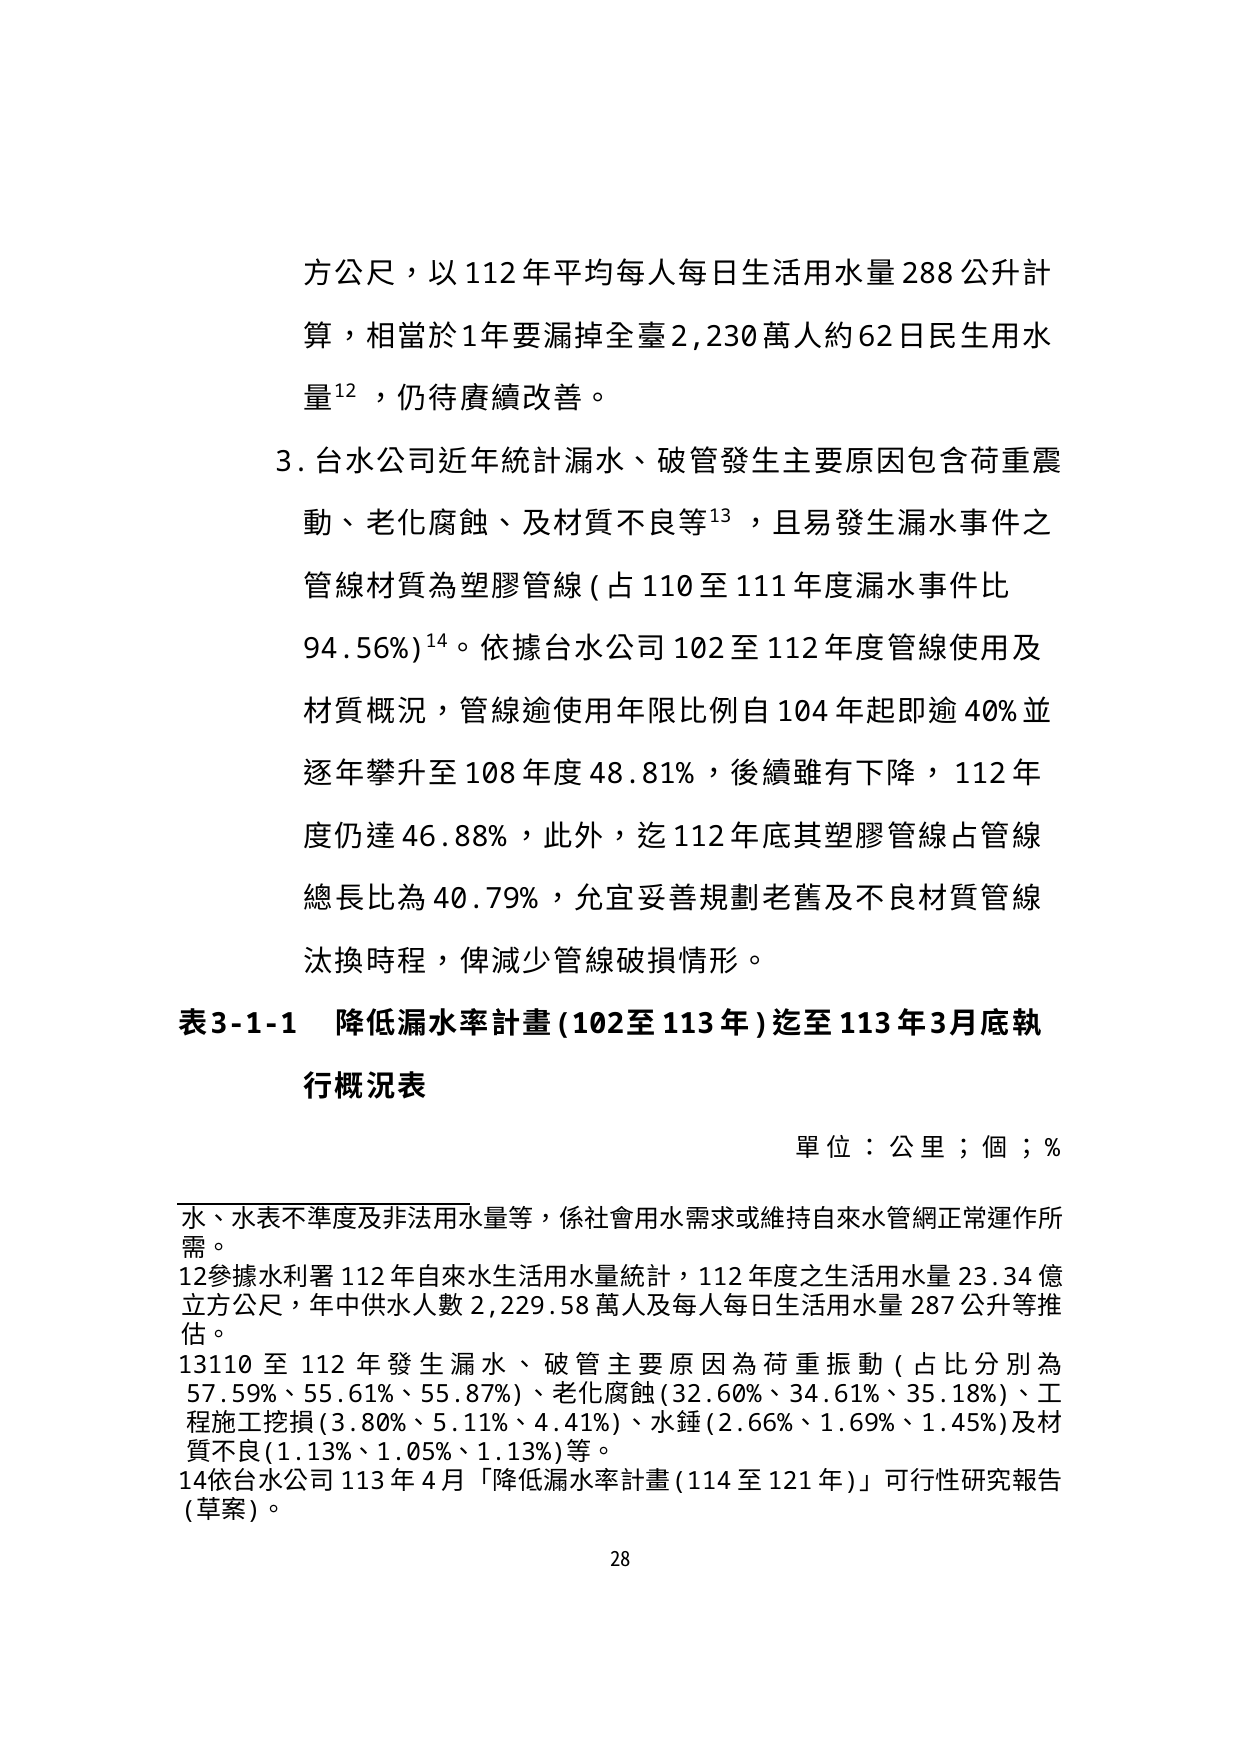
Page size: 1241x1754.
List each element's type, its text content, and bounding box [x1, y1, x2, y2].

text 3.台水公司近年統計漏水、破管發生主要原因包含荷重震動、老化腐蝕、及材質不良等，且易發生漏水事件之管線材質為塑膠管線(占110至111年度漏水事件比94.56%)。依據台水公司102至112年度管線使用及材質概況，管線逾使用年限比例自104年起即逾40%並逐年攀升至108年度48.81%，後續雖有下降，112年度仍達46.88%，此外，迄112年底其塑膠管線占管線總長比為40.79%，允宜妥善規劃老舊及不良材質管線汰換時程，俾減少管線破損情形。 [266, 417, 1063, 979]
text 110至112年發生漏水、破管主要原因為荷重振動(占比分別為57.59%、55.61%、55.87%)、老化腐蝕(32.60%、34.61%、35.18%)、工程施工挖損(3.80%、5.11%、4.41%)、水錘(2.66%、1.69%、1.45%)及材質不良(1.13%、1.05%、1.13%)等。 [177, 1350, 1063, 1466]
text 表3-1-1 降低漏水率計畫(102至113年)迄至113年3月底執行概況表 [177, 979, 1063, 1104]
text 參據水利署112年自來水生活用水量統計，112年度之生活用水量23.34億立方公尺，年中供水人數2,229.58萬人及每人每日生活用水量287公升等推估。 [177, 1262, 1063, 1350]
text 依台水公司113年4月「降低漏水率計畫(114至121年)」可行性研究報告(草案)。 [177, 1466, 1063, 1525]
text 方公尺，以112年平均每人每日生活用水量288公升計算，相當於1年要漏掉全臺2,230萬人約62日民生用水量，仍待賡續改善。 [266, 229, 1063, 417]
text 水、水表不準度及非法用水量等，係社會用水需求或維持自來水管網正常運作所需。 [177, 1204, 1063, 1262]
text 單位：公里；個；% [177, 1104, 1063, 1167]
